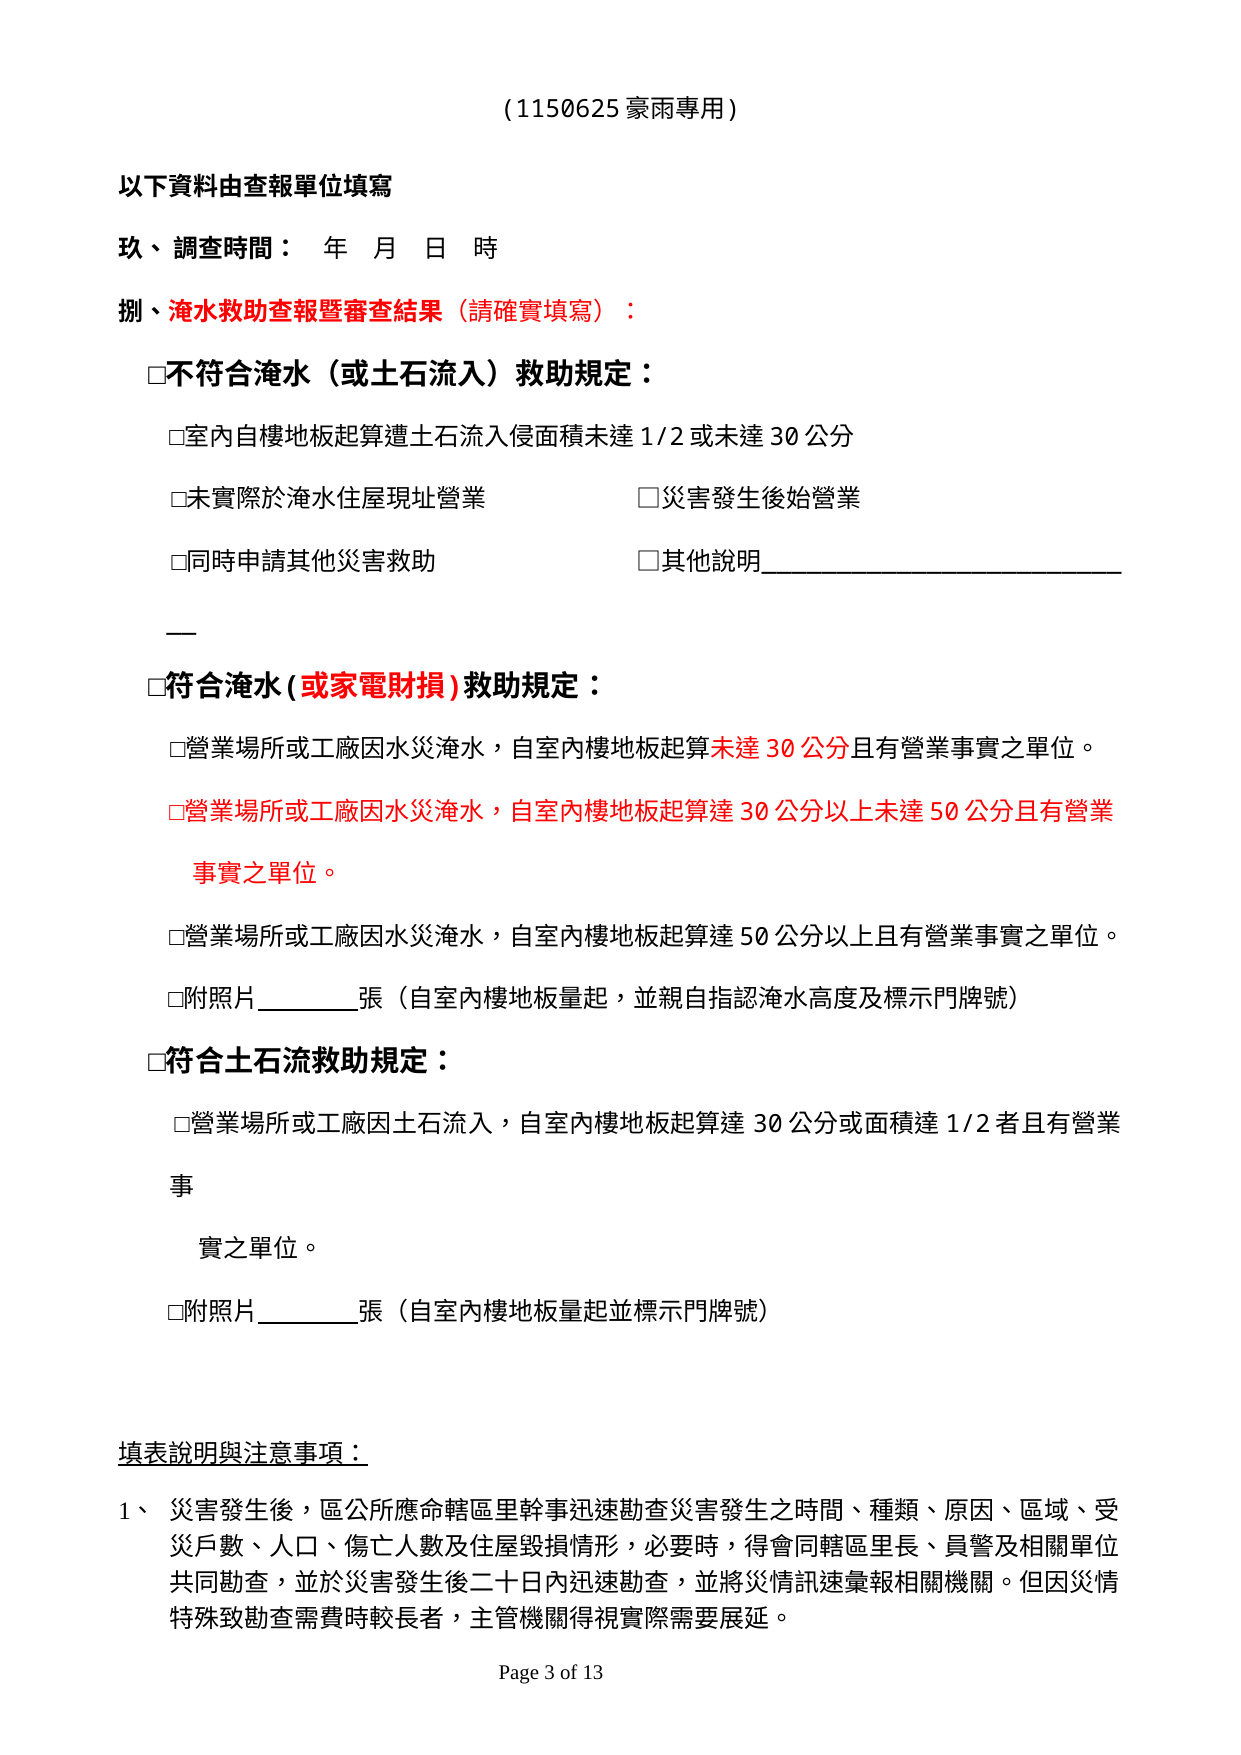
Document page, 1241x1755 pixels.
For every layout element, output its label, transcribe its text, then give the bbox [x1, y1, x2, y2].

list 災害發生後，區公所應命轄區里幹事迅速勘查災害發生之時間、種類、原因、區域、受災戶數、人口、傷亡人數及住屋毀損情形，必要時，得會同轄區里長、員警及相關單位共同勘查，並於災害發生後二十日內迅速勘查，並將災情訊速彙報相關機關。但因災情特殊致勘查需費時較長者，主管機關得視實際需要展延。 [118, 1490, 1122, 1635]
text □營業場所或工廠因水災淹水，自室內樓地板起算未達30公分且有營業事實之單位。 [118, 705, 1122, 767]
text □營業場所或工廠因水災淹水，自室內樓地板起算達50公分以上且有營業事實之單位。 [118, 892, 1122, 955]
text 填表說明與注意事項： [118, 1409, 1122, 1472]
text □符合土石流救助規定： [118, 1017, 1122, 1080]
text □附照片 張（自室內樓地板量起，並親自指認淹水高度及標示門牌號） [118, 955, 1122, 1017]
text □營業場所或工廠因水災淹水，自室內樓地板起算達30公分以上未達50公分且有營業事實之單位。 [169, 767, 1122, 892]
text 捌、淹水救助查報暨審查結果（請確實填寫）： □不符合淹水（或土石流入）救助規定： [118, 267, 1122, 392]
text □室內自樓地板起算遭土石流入侵面積未達1/2或未達30公分 [118, 392, 1122, 455]
text □符合淹水(或家電財損)救助規定： [118, 642, 1122, 705]
text □營業場所或工廠因土石流入，自室內樓地板起算達30公分或面積達1/2者且有營業事 [169, 1080, 1122, 1205]
text 以下資料由查報單位填寫 [118, 142, 1122, 205]
text 實之單位。 [118, 1205, 1122, 1267]
text □附照片 張（自室內樓地板量起並標示門牌號） [118, 1267, 1122, 1330]
text □同時申請其他災害救助 □其他說明__________________________ [166, 517, 1122, 642]
list 調查時間： 年 月 日 時 [118, 205, 1122, 267]
text □未實際於淹水住屋現址營業 □災害發生後始營業 [166, 455, 1122, 517]
